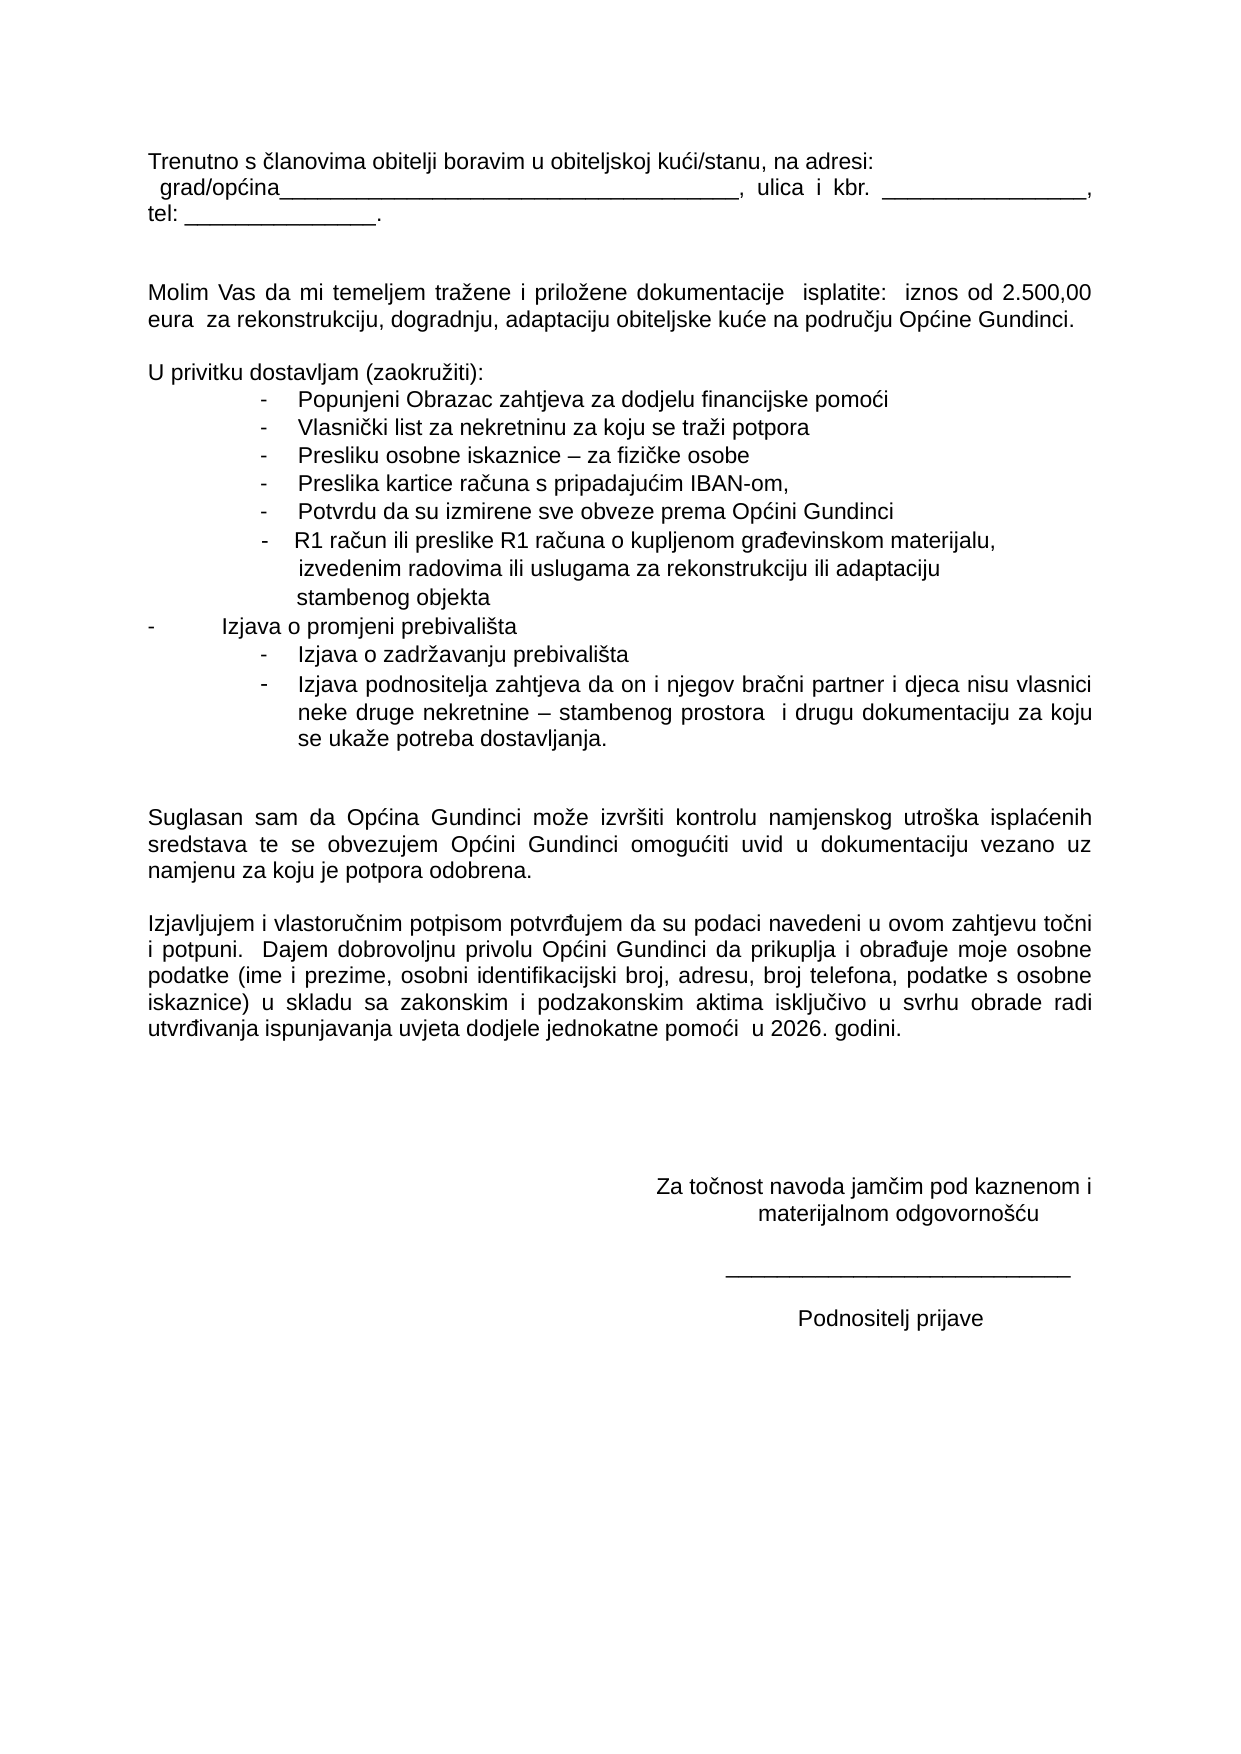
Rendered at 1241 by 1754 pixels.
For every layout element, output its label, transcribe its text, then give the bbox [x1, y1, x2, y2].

list Izjava o promjeni prebivališta [148, 612, 1071, 640]
list Popunjeni Obrazac zahtjeva za dodjelu financijske pomoći [260, 385, 1093, 413]
text Podnositelj prijave [148, 1305, 1093, 1331]
text ___________________________ [185, 1252, 1093, 1279]
text Molim Vas da mi temeljem tražene i priložene dokumentacije isplatite: iznos od 2.500,00 eura za rekonstrukciju, dogradnju, adaptaciju obiteljske kuće na području Općine Gundinci. [148, 279, 1093, 332]
text Trenutno s članovima obitelji boravim u obiteljskoj kući/stanu, na adresi: [148, 148, 1093, 174]
list Izjava podnositelja zahtjeva da on i njegov bračni partner i djeca nisu vlasnici neke druge nekretnine – stambenog prostora i drugu dokumentaciju za koju se ukaže potreba dostavljanja. [260, 668, 1093, 752]
text - R1 račun ili preslike R1 računa o kupljenom građevinskom materijalu, [223, 527, 1071, 553]
text grad/općina____________________________________, ulica i kbr. ________________, tel: _______________. [148, 174, 1093, 227]
text Za točnost navoda jamčim pod kaznenom i [185, 1173, 1093, 1199]
text izvedenim radovima ili uslugama za rekonstrukciju ili adaptaciju [223, 555, 1071, 582]
text Izjavljujem i vlastoručnim potpisom potvrđujem da su podaci navedeni u ovom zahtjevu točni i potpuni. Dajem dobrovoljnu privolu Općini Gundinci da prikuplja i obrađuje moje osobne podatke (ime i prezime, osobni identifikacijski broj, adresu, broj telefona, podatke s osobne iskaznice) u skladu sa zakonskim i podzakonskim aktima isključivo u svrhu obrade radi utvrđivanja ispunjavanja uvjeta dodjele jednokatne pomoći u 2026. godini. [148, 910, 1093, 1041]
list Potvrdu da su izmirene sve obveze prema Općini Gundinci [260, 497, 1093, 525]
list Vlasnički list za nekretninu za koju se traži potpora [260, 413, 1093, 441]
text stambenog objekta [223, 584, 1071, 610]
list Preslika kartice računa s pripadajućim IBAN-om, [260, 469, 1093, 497]
text Suglasan sam da Općina Gundinci može izvršiti kontrolu namjenskog utroška isplaćenih sredstava te se obvezujem Općini Gundinci omogućiti uvid u dokumentaciju vezano uz namjenu za koju je potpora odobrena. [148, 804, 1093, 883]
list Izjava o zadržavanju prebivališta [260, 640, 1093, 668]
text materijalnom odgovornošću [185, 1199, 1093, 1226]
list Presliku osobne iskaznice – za fizičke osobe [260, 441, 1093, 469]
text U privitku dostavljam (zaokružiti): [148, 358, 1093, 385]
